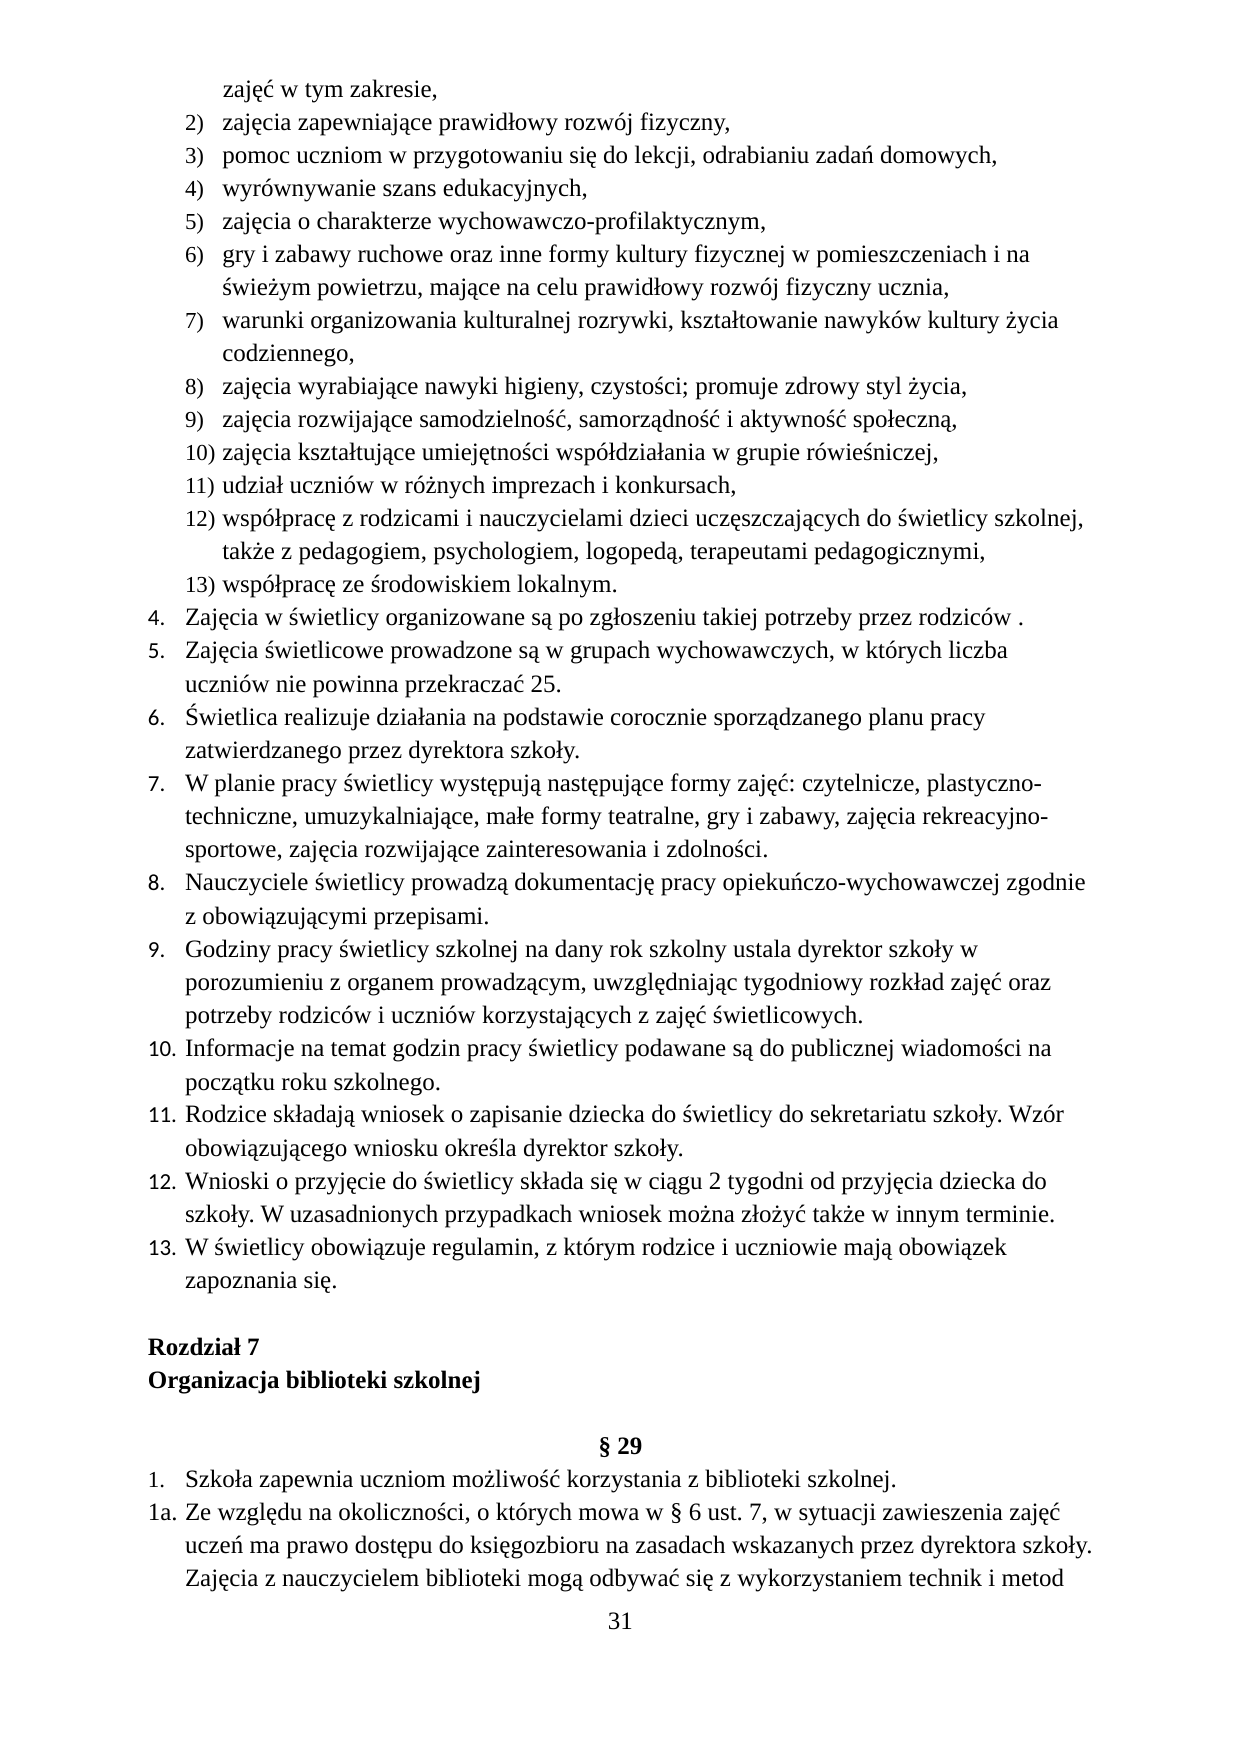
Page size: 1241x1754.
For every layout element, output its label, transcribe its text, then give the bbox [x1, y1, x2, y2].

text Organizacja biblioteki szkolnej [148, 1365, 1093, 1393]
list Świetlica realizuje działania na podstawie corocznie sporządzanego planu pracy zatwierdzanego przez dyrektora szkoły. [148, 702, 1093, 764]
list Szkoła zapewnia uczniom możliwość korzystania z biblioteki szkolnej. [148, 1464, 1093, 1492]
list Rodzice składają wniosek o zapisanie dziecka do świetlicy do sekretariatu szkoły. Wzór obowiązującego wniosku określa dyrektor szkoły. [148, 1099, 1093, 1162]
list zajęcia kształtujące umiejętności współdziałania w grupie rówieśniczej, [185, 437, 1093, 466]
text Rozdział 7 [148, 1332, 1093, 1360]
list Nauczyciele świetlicy prowadzą dokumentację pracy opiekuńczo-wychowawczej zgodnie z obowiązującymi przepisami. [148, 867, 1093, 929]
list współpracę ze środowiskiem lokalnym. [185, 569, 1093, 598]
list zajęcia rozwijające samodzielność, samorządność i aktywność społeczną, [185, 404, 1093, 433]
list W świetlicy obowiązuje regulamin, z którym rodzice i uczniowie mają obowiązek zapoznania się. [148, 1232, 1093, 1294]
list Zajęcia świetlicowe prowadzone są w grupach wychowawczych, w których liczba uczniów nie powinna przekraczać 25. [148, 635, 1093, 697]
list współpracę z rodzicami i nauczycielami dzieci uczęszczających do świetlicy szkolnej, także z pedagogiem, psychologiem, logopedą, terapeutami pedagogicznymi, [185, 503, 1093, 565]
list zajęcia wyrabiające nawyki higieny, czystości; promuje zdrowy styl życia, [185, 371, 1093, 400]
list Zajęcia w świetlicy organizowane są po zgłoszeniu takiej potrzeby przez rodziców . [148, 602, 1093, 631]
list gry i zabawy ruchowe oraz inne formy kultury fizycznej w pomieszczeniach i na świeżym powietrzu, mające na celu prawidłowy rozwój fizyczny ucznia, [185, 239, 1093, 301]
list zajęć w tym zakresie, [185, 74, 1093, 102]
list Godziny pracy świetlicy szkolnej na dany rok szkolny ustala dyrektor szkoły w porozumieniu z organem prowadzącym, uwzględniając tygodniowy rozkład zajęć oraz potrzeby rodziców i uczniów korzystających z zajęć świetlicowych. [148, 934, 1093, 1029]
list zajęcia zapewniające prawidłowy rozwój fizyczny, [185, 107, 1093, 136]
text § 29 [148, 1431, 1093, 1459]
list wyrównywanie szans edukacyjnych, [185, 173, 1093, 202]
list Informacje na temat godzin pracy świetlicy podawane są do publicznej wiadomości na początku roku szkolnego. [148, 1033, 1093, 1095]
list pomoc uczniom w przygotowaniu się do lekcji, odrabianiu zadań domowych, [185, 140, 1093, 168]
list zajęcia o charakterze wychowawczo-profilaktycznym, [185, 206, 1093, 234]
text 1a. Ze względu na okoliczności, o których mowa w § 6 ust. 7, w sytuacji zawieszenia zajęć uczeń ma prawo dostępu do księgozbioru na zasadach wskazanych przez dyrektora szkoły. Zajęcia z nauczycielem biblioteki mogą odbywać się z wykorzystaniem technik i metod [148, 1497, 1093, 1592]
list udział uczniów w różnych imprezach i konkursach, [185, 470, 1093, 499]
list Wnioski o przyjęcie do świetlicy składa się w ciągu 2 tygodni od przyjęcia dziecka do szkoły. W uzasadnionych przypadkach wniosek można złożyć także w innym terminie. [148, 1166, 1093, 1228]
list W planie pracy świetlicy występują następujące formy zajęć: czytelnicze, plastyczno-techniczne, umuzykalniające, małe formy teatralne, gry i zabawy, zajęcia rekreacyjno-sportowe, zajęcia rozwijające zainteresowania i zdolności. [148, 768, 1093, 863]
list warunki organizowania kulturalnej rozrywki, kształtowanie nawyków kultury życia codziennego, [185, 305, 1093, 367]
